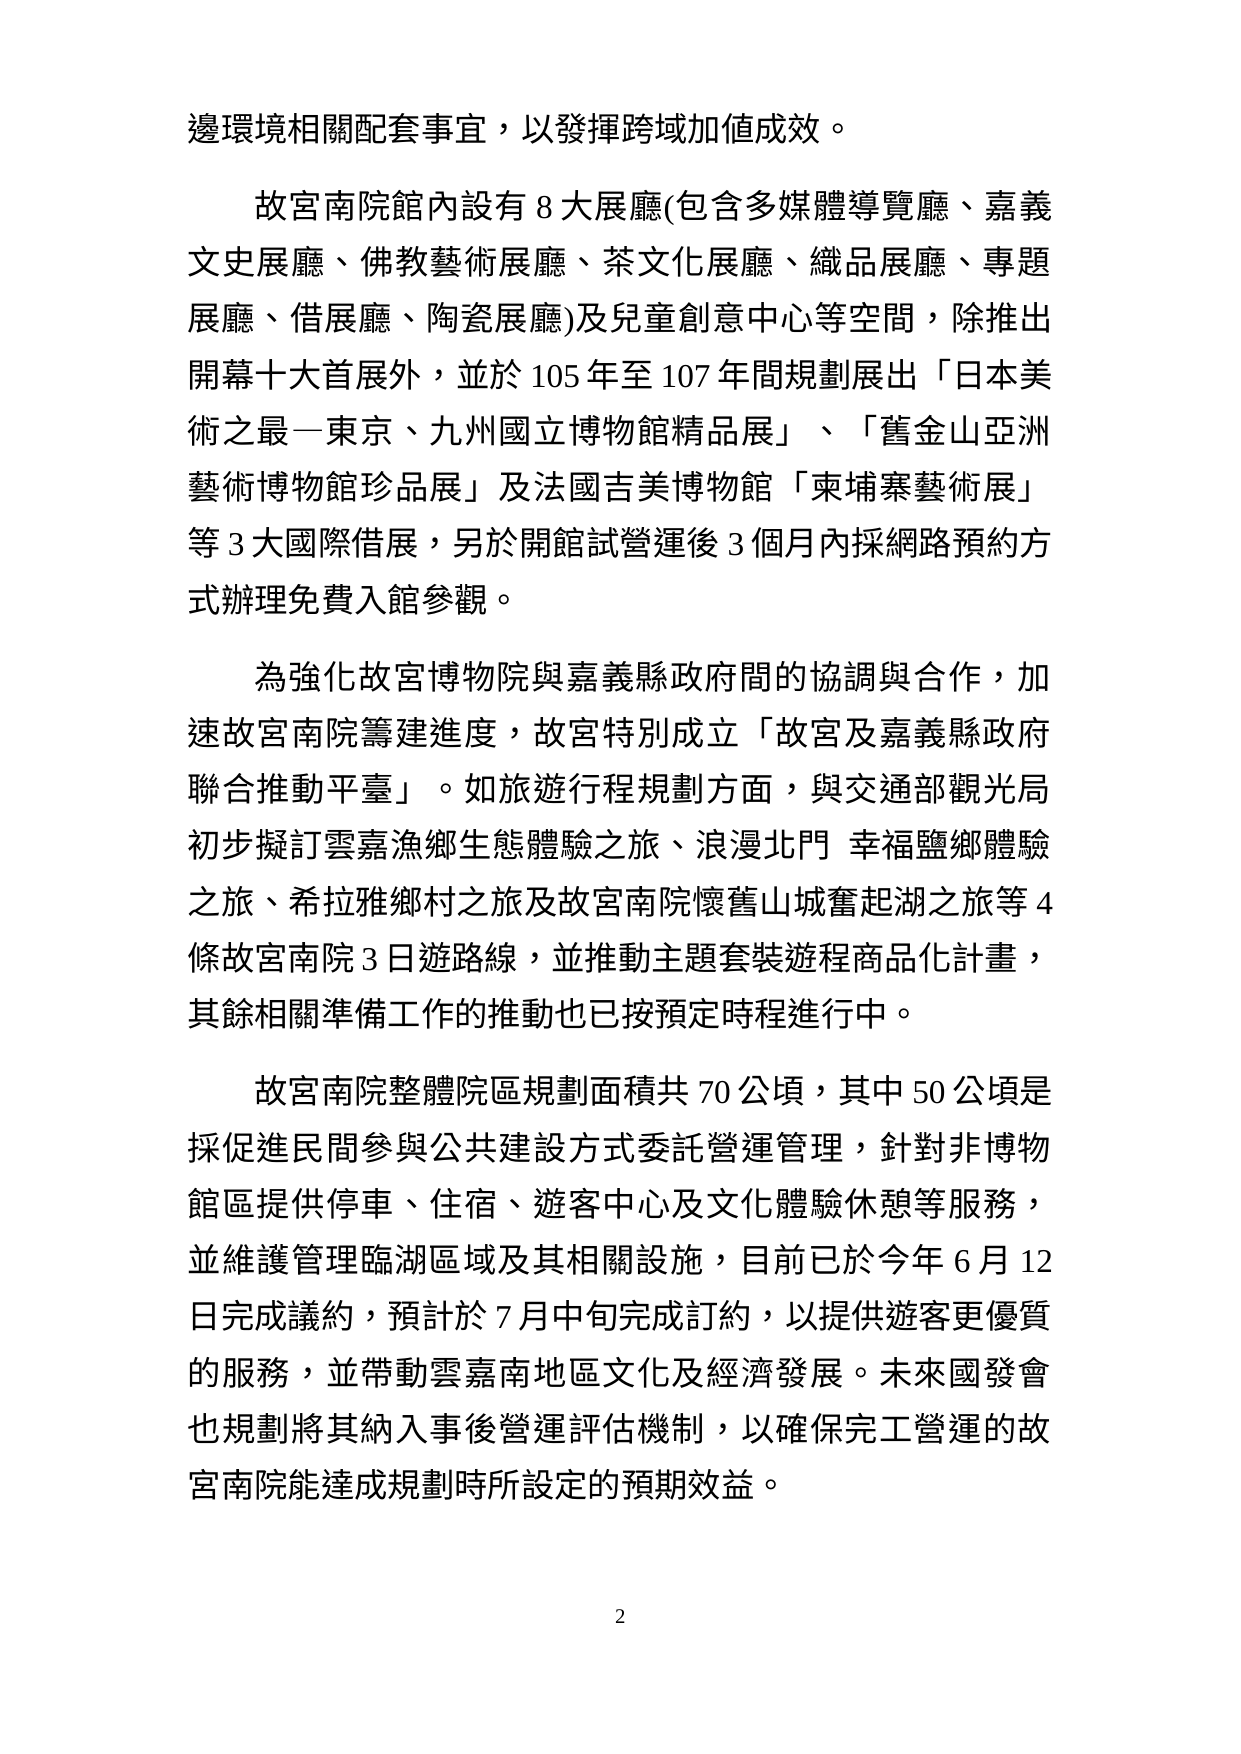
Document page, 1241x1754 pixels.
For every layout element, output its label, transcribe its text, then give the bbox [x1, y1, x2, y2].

text 邊環境相關配套事宜，以發揮跨域加値成效。 [187, 96, 1053, 152]
text 故宮南院館內設有8大展廳(包含多媒體導覽廳、嘉義文史展廳、佛教藝術展廳、茶文化展廳、織品展廳、專題展廳、借展廳、陶瓷展廳)及兒童創意中心等空間，除推出開幕十大首展外，並於105年至107年間規劃展出「日本美術之最—東京、九州國立博物館精品展」、「舊金山亞洲藝術博物館珍品展」及法國吉美博物館「柬埔寨藝術展」等3大國際借展，另於開館試營運後3個月內採網路預約方式辦理免費入館參觀。 [187, 173, 1053, 623]
text 為強化故宮博物院與嘉義縣政府間的協調與合作，加速故宮南院籌建進度，故宮特別成立「故宮及嘉義縣政府聯合推動平臺」。如旅遊行程規劃方面，與交通部觀光局初步擬訂雲嘉漁鄉生態體驗之旅、浪漫北門 幸福鹽鄉體驗之旅、希拉雅鄉村之旅及故宮南院懷舊山城奮起湖之旅等4條故宮南院3日遊路線，並推動主題套裝遊程商品化計畫，其餘相關準備工作的推動也已按預定時程進行中。 [187, 644, 1053, 1038]
text 故宮南院整體院區規劃面積共70公頃，其中50公頃是採促進民間參與公共建設方式委託營運管理，針對非博物館區提供停車、住宿、遊客中心及文化體驗休憩等服務，並維護管理臨湖區域及其相關設施，目前已於今年6月12日完成議約，預計於7月中旬完成訂約，以提供遊客更優質的服務，並帶動雲嘉南地區文化及經濟發展。未來國發會也規劃將其納入事後營運評估機制，以確保完工營運的故宮南院能達成規劃時所設定的預期效益。 [187, 1059, 1053, 1509]
